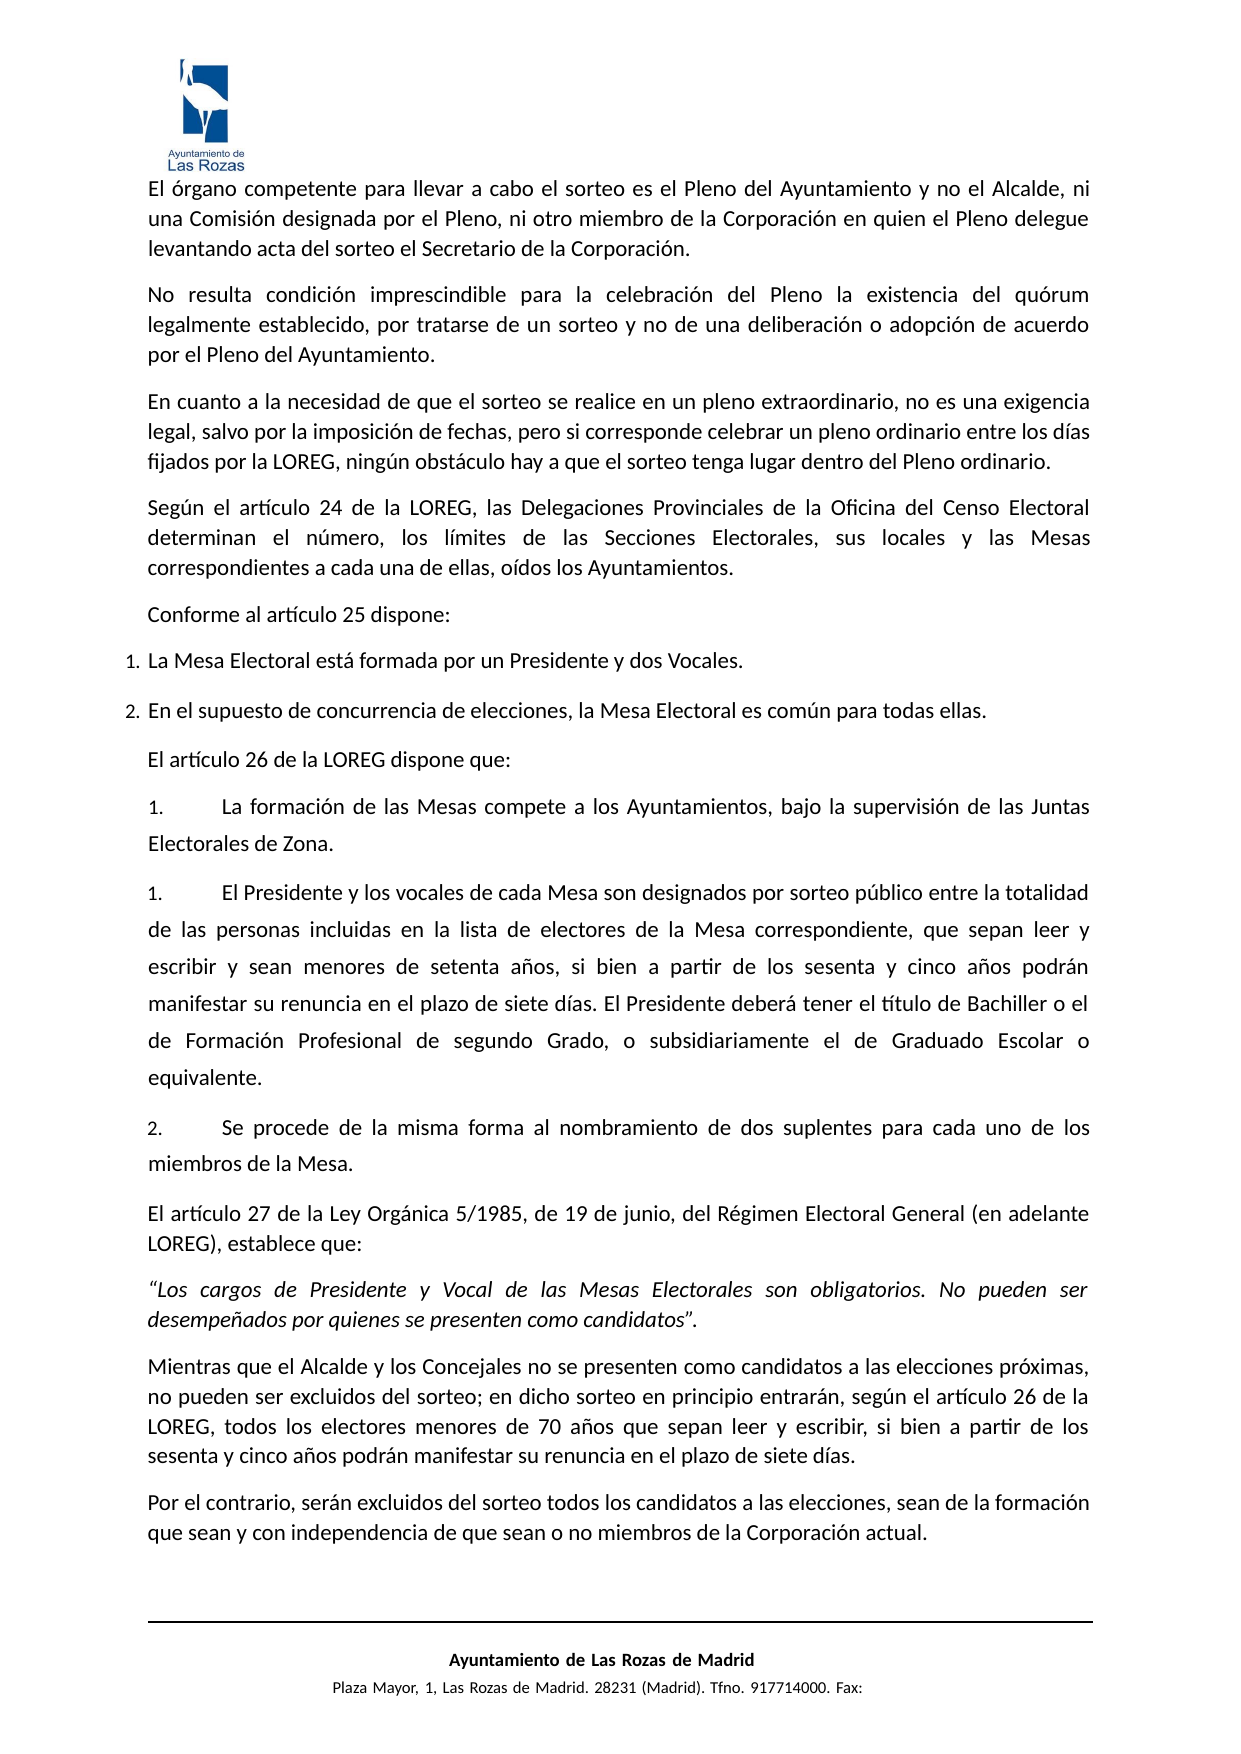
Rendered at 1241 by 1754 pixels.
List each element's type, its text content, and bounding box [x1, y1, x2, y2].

text En cuanto a la necesidad de que el sorteo se realice en un pleno extraordinario, no es una exigencia legal, salvo por la imposición de fechas, pero si corresponde celebrar un pleno ordinario entre los días fijados por la LOREG, ningún obstáculo hay a que el sorteo tenga lugar dentro del Pleno ordinario. [147, 387, 1091, 475]
text El artículo 27 de la Ley Orgánica 5/1985, de 19 de junio, del Régimen Electoral General (en adelante LOREG), establece que: [147, 1199, 1091, 1257]
list La Mesa Electoral está formada por un Presidente y dos Vocales. [125, 646, 1091, 674]
text Mientras que el Alcalde y los Concejales no se presenten como candidatos a las elecciones próximas, no pueden ser excluidos del sorteo; en dicho sorteo en principio entrarán, según el artículo 26 de la LOREG, todos los electores menores de 70 años que sepan leer y escribir, si bien a partir de los sesenta y cinco años podrán manifestar su renuncia en el plazo de siete días. [147, 1352, 1091, 1470]
list El Presidente y los vocales de cada Mesa son designados por sorteo público entre la totalidad de las personas incluidas en la lista de electores de la Mesa correspondiente, que sepan leer y escribir y sean menores de setenta años, si bien a partir de los sesenta y cinco años podrán manifestar su renuncia en el plazo de siete días. El Presidente deberá tener el título de Bachiller o el de Formación Profesional de segundo Grado, o subsidiariamente el de Graduado Escolar o equivalente. [147, 878, 1091, 1091]
text Por el contrario, serán excluidos del sorteo todos los candidatos a las elecciones, sean de la formación que sean y con independencia de que sean o no miembros de la Corporación actual. [147, 1488, 1091, 1546]
text El artículo 26 de la LOREG dispone que: [147, 745, 1091, 773]
text “Los cargos de Presidente y Vocal de las Mesas Electorales son obligatorios. No pueden ser desempeñados por quienes se presenten como candidatos”. [147, 1276, 1091, 1333]
text No resulta condición imprescindible para la celebración del Pleno la existencia del quórum legalmente establecido, por tratarse de un sorteo y no de una deliberación o adopción de acuerdo por el Pleno del Ayuntamiento. [147, 281, 1091, 368]
text Según el artículo 24 de la LOREG, las Delegaciones Provinciales de la Oficina del Censo Electoral determinan el número, los límites de las Secciones Electorales, sus locales y las Mesas correspondientes a cada una de ellas, oídos los Ayuntamientos. [147, 493, 1091, 581]
text El órgano competente para llevar a cabo el sorteo es el Pleno del Ayuntamiento y no el Alcalde, ni una Comisión designada por el Pleno, ni otro miembro de la Corporación en quien el Pleno delegue levantando acta del sorteo el Secretario de la Corporación. [148, 174, 1091, 262]
text Conforme al artículo 25 dispone: [147, 600, 1091, 628]
list Se procede de la misma forma al nombramiento de dos suplentes para cada uno de los miembros de la Mesa. [147, 1113, 1091, 1178]
list En el supuesto de concurrencia de elecciones, la Mesa Electoral es común para todas ellas. [125, 696, 1091, 724]
list La formación de las Mesas compete a los Ayuntamientos, bajo la supervisión de las Juntas Electorales de Zona. [148, 792, 1091, 857]
